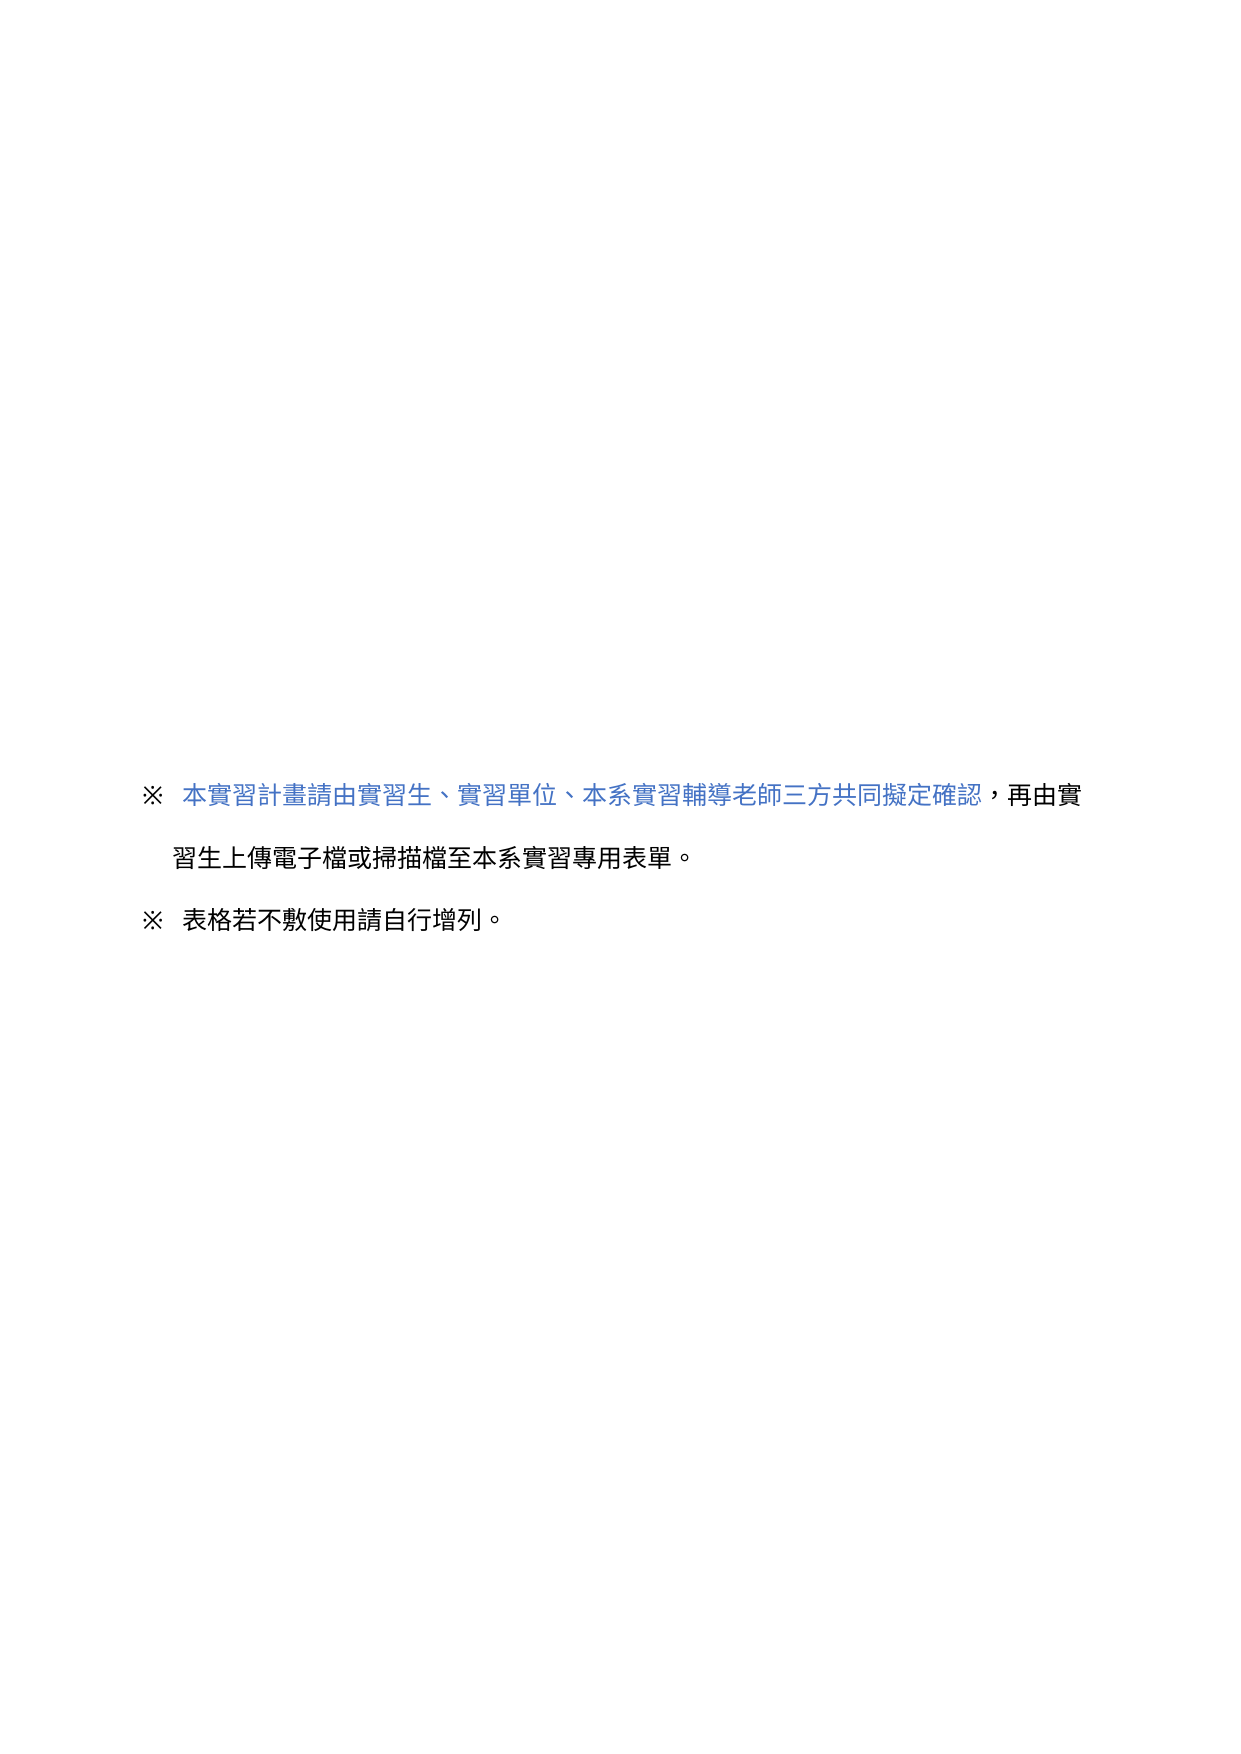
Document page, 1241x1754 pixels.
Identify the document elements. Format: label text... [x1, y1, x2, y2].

text ※ 表格若不敷使用請自行增列。 [138, 877, 1103, 939]
text ※ 本實習計畫請由實習生、實習單位、本系實習輔導老師三方共同擬定確認，再由實習生上傳電子檔或掃描檔至本系實習專用表單。 [138, 752, 1103, 877]
